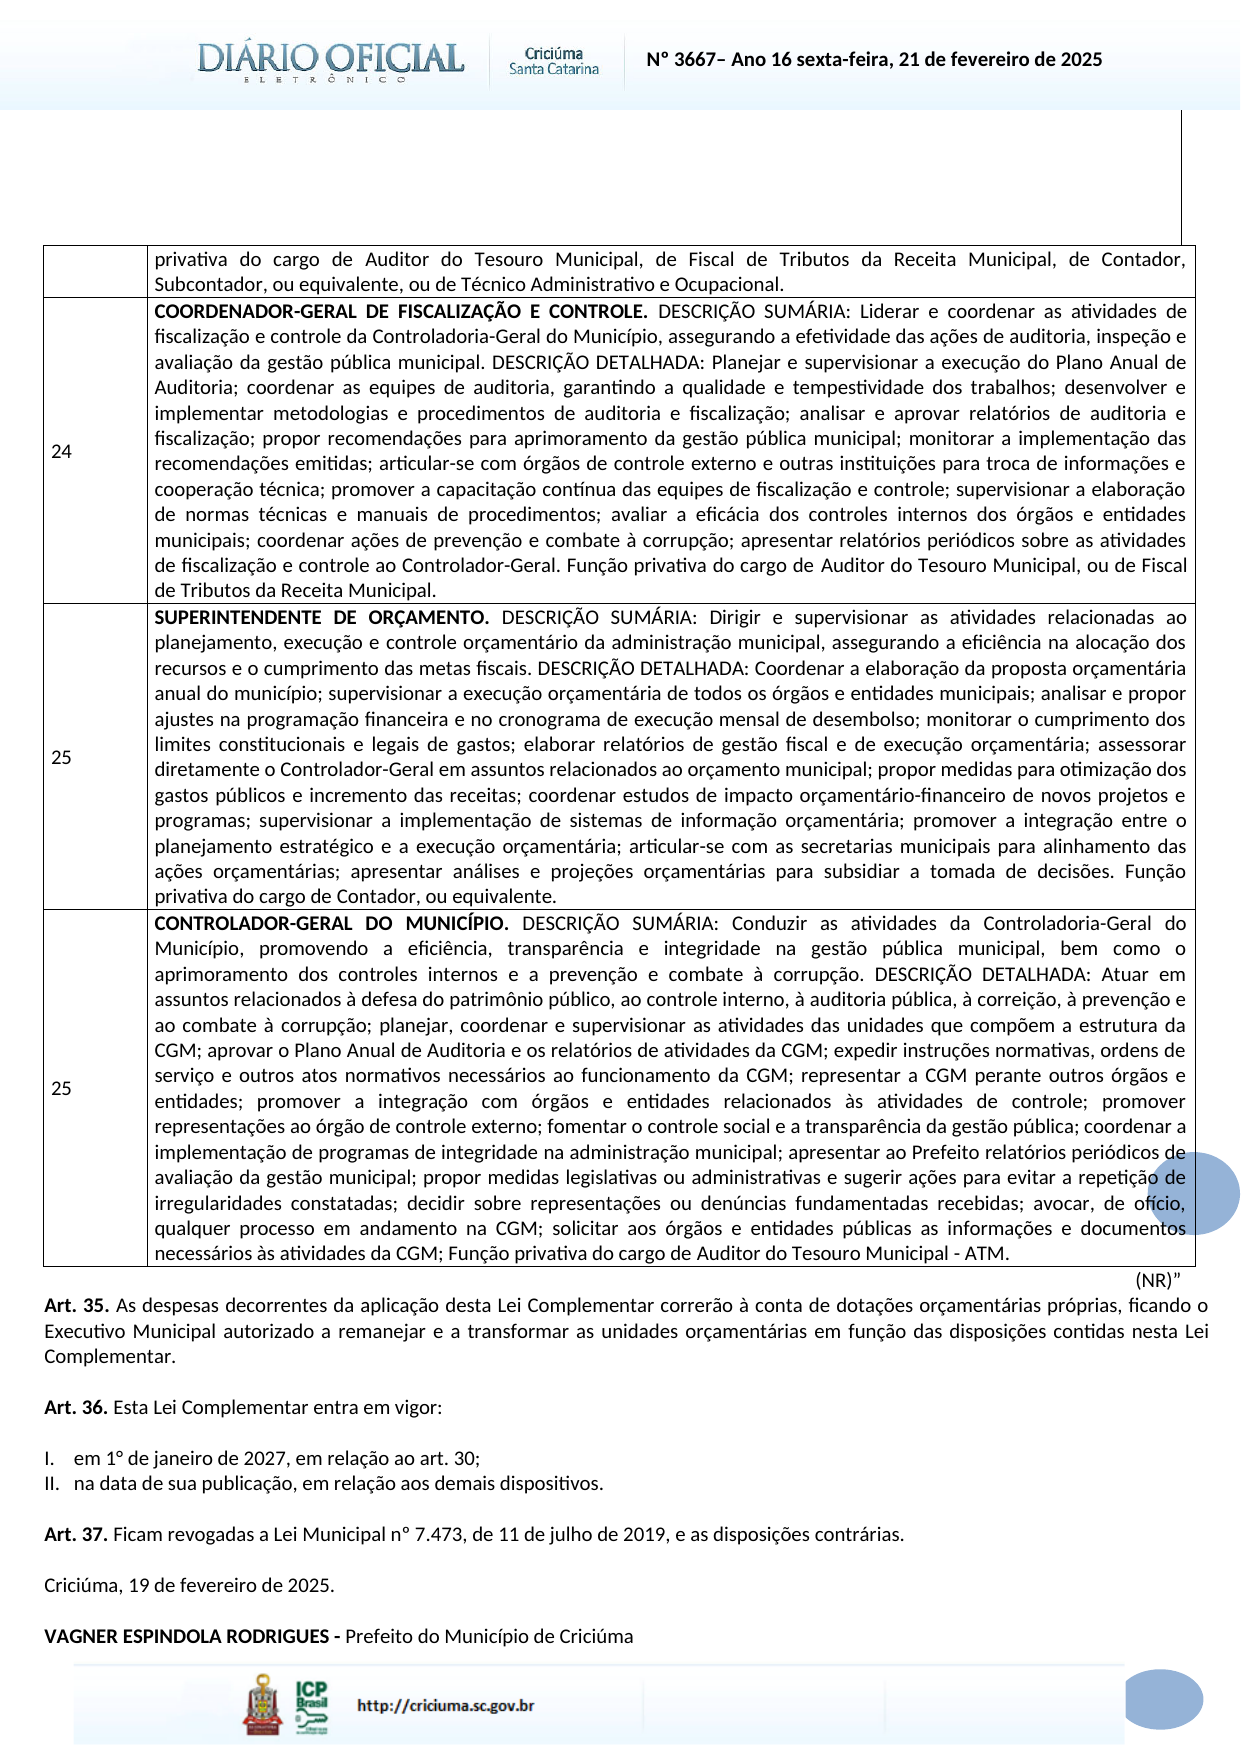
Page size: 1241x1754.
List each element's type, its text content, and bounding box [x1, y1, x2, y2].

table_cell CONTROLADOR-GERAL DO MUNICÍPIO. DESCRIÇÃO SUMÁRIA: Conduzir as atividades da Controladoria-Geral do Município, promovendo a eficiência, transparência e integridade na gestão pública municipal, bem como o aprimoramento dos controles internos e a prevenção e combate à corrupção. DESCRIÇÃO DETALHADA: Atuar em assuntos relacionados à defesa do patrimônio público, ao controle interno, à auditoria pública, à correição, à prevenção e ao combate à corrupção; planejar, coordenar e supervisionar as atividades das unidades que compõem a estrutura da CGM; aprovar o Plano Anual de Auditoria e os relatórios de atividades da CGM; expedir instruções normativas, ordens de serviço e outros atos normativos necessários ao funcionamento da CGM; representar a CGM perante outros órgãos e entidades; promover a integração com órgãos e entidades relacionados às atividades de controle; promover representações ao órgão de controle externo; fomentar o controle social e a transparência da gestão pública; coordenar a implementação de programas de integridade na administração municipal; apresentar ao Prefeito relatórios periódicos de avaliação da gestão municipal; propor medidas legislativas ou administrativas e sugerir ações para evitar a repetição de irregularidades constatadas; decidir sobre representações ou denúncias fundamentadas recebidas; avocar, de ofício, qualquer processo em andamento na CGM; solicitar aos órgãos e entidades públicas as informações e documentos necessários às atividades da CGM; Função privativa do cargo de Auditor do Tesouro Municipal - ATM. [148, 910, 1195, 1266]
table_cell COORDENADOR-GERAL DE FISCALIZAÇÃO E CONTROLE. DESCRIÇÃO SUMÁRIA: Liderar e coordenar as atividades de fiscalização e controle da Controladoria-Geral do Município, assegurando a efetividade das ações de auditoria, inspeção e avaliação da gestão pública municipal. DESCRIÇÃO DETALHADA: Planejar e supervisionar a execução do Plano Anual de Auditoria; coordenar as equipes de auditoria, garantindo a qualidade e tempestividade dos trabalhos; desenvolver e implementar metodologias e procedimentos de auditoria e fiscalização; analisar e aprovar relatórios de auditoria e fiscalização; propor recomendações para aprimoramento da gestão pública municipal; monitorar a implementação das recomendações emitidas; articular-se com órgãos de controle externo e outras instituições para troca de informações e cooperação técnica; promover a capacitação contínua das equipes de fiscalização e controle; supervisionar a elaboração de normas técnicas e manuais de procedimentos; avaliar a eficácia dos controles internos dos órgãos e entidades municipais; coordenar ações de prevenção e combate à corrupção; apresentar relatórios periódicos sobre as atividades de fiscalização e controle ao Controlador-Geral. Função privativa do cargo de Auditor do Tesouro Municipal, ou de Fiscal de Tributos da Receita Municipal. [148, 298, 1195, 603]
table_cell [44, 246, 147, 297]
text (NR)” [44, 1267, 1181, 1292]
table_cell [1212, 1203, 1240, 1266]
table_cell 24 [44, 298, 147, 603]
text Art. 36. Esta Lei Complementar entra em vigor: [44, 1394, 1211, 1419]
table_cell [1196, 297, 1212, 603]
text Art. 37. Ficam revogadas a Lei Municipal nº 7.473, de 11 de julho de 2019, e as disposições contrárias. [44, 1521, 1211, 1547]
table_cell [1212, 909, 1240, 1184]
list na data de sua publicação, em relação aos demais dispositivos. [44, 1470, 1211, 1496]
table_cell [1196, 603, 1212, 909]
table_cell 25 [44, 604, 147, 909]
table_cell SUPERINTENDENTE DE ORÇAMENTO. DESCRIÇÃO SUMÁRIA: Dirigir e supervisionar as atividades relacionadas ao planejamento, execução e controle orçamentário da administração municipal, assegurando a eficiência na alocação dos recursos e o cumprimento das metas fiscais. DESCRIÇÃO DETALHADA: Coordenar a elaboração da proposta orçamentária anual do município; supervisionar a execução orçamentária de todos os órgãos e entidades municipais; analisar e propor ajustes na programação financeira e no cronograma de execução mensal de desembolso; monitorar o cumprimento dos limites constitucionais e legais de gastos; elaborar relatórios de gestão fiscal e de execução orçamentária; assessorar diretamente o Controlador-Geral em assuntos relacionados ao orçamento municipal; propor medidas para otimização dos gastos públicos e incremento das receitas; coordenar estudos de impacto orçamentário-financeiro de novos projetos e programas; supervisionar a implementação de sistemas de informação orçamentária; promover a integração entre o planejamento estratégico e a execução orçamentária; articular-se com as secretarias municipais para alinhamento das ações orçamentárias; apresentar análises e projeções orçamentárias para subsidiar a tomada de decisões. Função privativa do cargo de Contador, ou equivalente. [148, 604, 1195, 909]
table_cell privativa do cargo de Auditor do Tesouro Municipal, de Fiscal de Tributos da Receita Municipal, de Contador, Subcontador, ou equivalente, ou de Técnico Administrativo e Ocupacional. [148, 246, 1195, 297]
table_cell [1196, 909, 1212, 1155]
text Criciúma, 19 de fevereiro de 2025. [44, 1572, 1181, 1597]
text Art. 35. As despesas decorrentes da aplicação desta Lei Complementar correrão à conta de dotações orçamentárias próprias, ficando o Executivo Municipal autorizado a remanejar e a transformar as unidades orçamentárias em função das disposições contidas nesta Lei Complementar. [44, 1292, 1211, 1369]
table_cell [1212, 245, 1240, 297]
text VAGNER ESPINDOLA RODRIGUES - Prefeito do Município de Criciúma [44, 1623, 1240, 1648]
table_cell [1196, 1233, 1212, 1266]
list em 1° de janeiro de 2027, em relação ao art. 30; [44, 1445, 1211, 1470]
table_cell [1212, 603, 1240, 909]
table_cell 25 [44, 910, 147, 1266]
table_cell [1212, 297, 1240, 603]
table_cell [1196, 245, 1212, 297]
